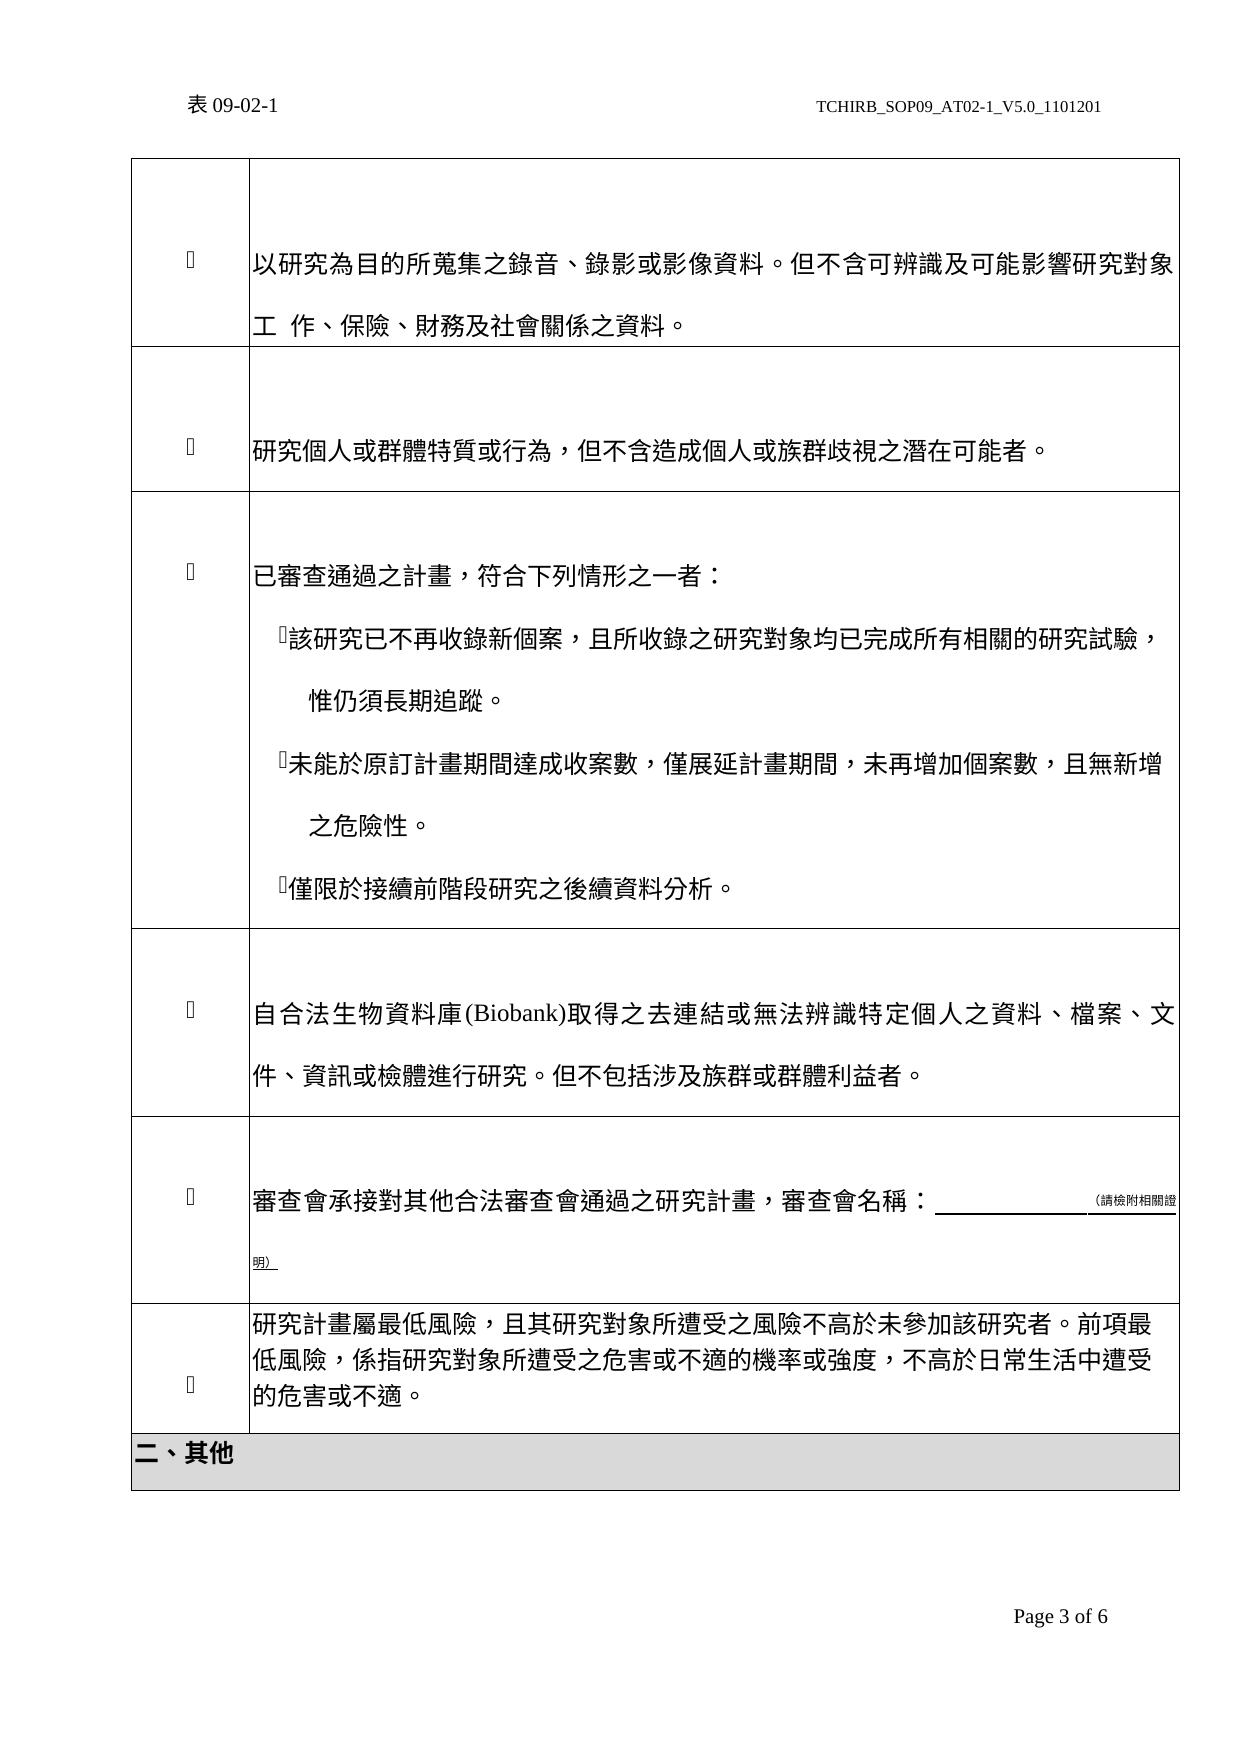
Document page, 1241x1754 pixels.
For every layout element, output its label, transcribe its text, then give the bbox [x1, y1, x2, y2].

table_cell 審查會承接對其他合法審查會通過之研究計畫，審查會名稱： （請檢附相關證明） [250, 1117, 1179, 1303]
table_cell 以研究為目的所蒐集之錄音、錄影或影像資料。但不含可辨識及可能影響研究對象工 作、保險、財務及社會關係之資料。 [250, 159, 1179, 346]
table_cell 研究計畫屬最低風險，且其研究對象所遭受之風險不高於未參加該研究者。前項最低風險，係指研究對象所遭受之危害或不適的機率或強度，不高於日常生活中遭受的危害或不適。 [250, 1304, 1179, 1433]
table_cell 二、其他 [132, 1434, 1179, 1490]
table_cell 已審查通過之計畫，符合下列情形之一者： 該研究已不再收錄新個案，且所收錄之研究對象均已完成所有相關的研究試驗，惟仍須長期追蹤。 未能於原訂計畫期間達成收案數，僅展延計畫期間，未再增加個案數，且無新增之危險性。 僅限於接續前階段研究之後續資料分析。 [250, 492, 1179, 928]
table_cell 自合法生物資料庫(Biobank)取得之去連結或無法辨識特定個人之資料、檔案、文件、資訊或檢體進行研究。但不包括涉及族群或群體利益者。 [250, 929, 1179, 1116]
table_cell  [132, 159, 249, 346]
table_cell 研究個人或群體特質或行為，但不含造成個人或族群歧視之潛在可能者。 [250, 347, 1179, 491]
table_cell  [132, 347, 249, 491]
table_cell  [132, 1117, 249, 1303]
table_cell  [132, 492, 249, 928]
table_cell  [132, 1304, 249, 1433]
table_cell  [132, 929, 249, 1116]
